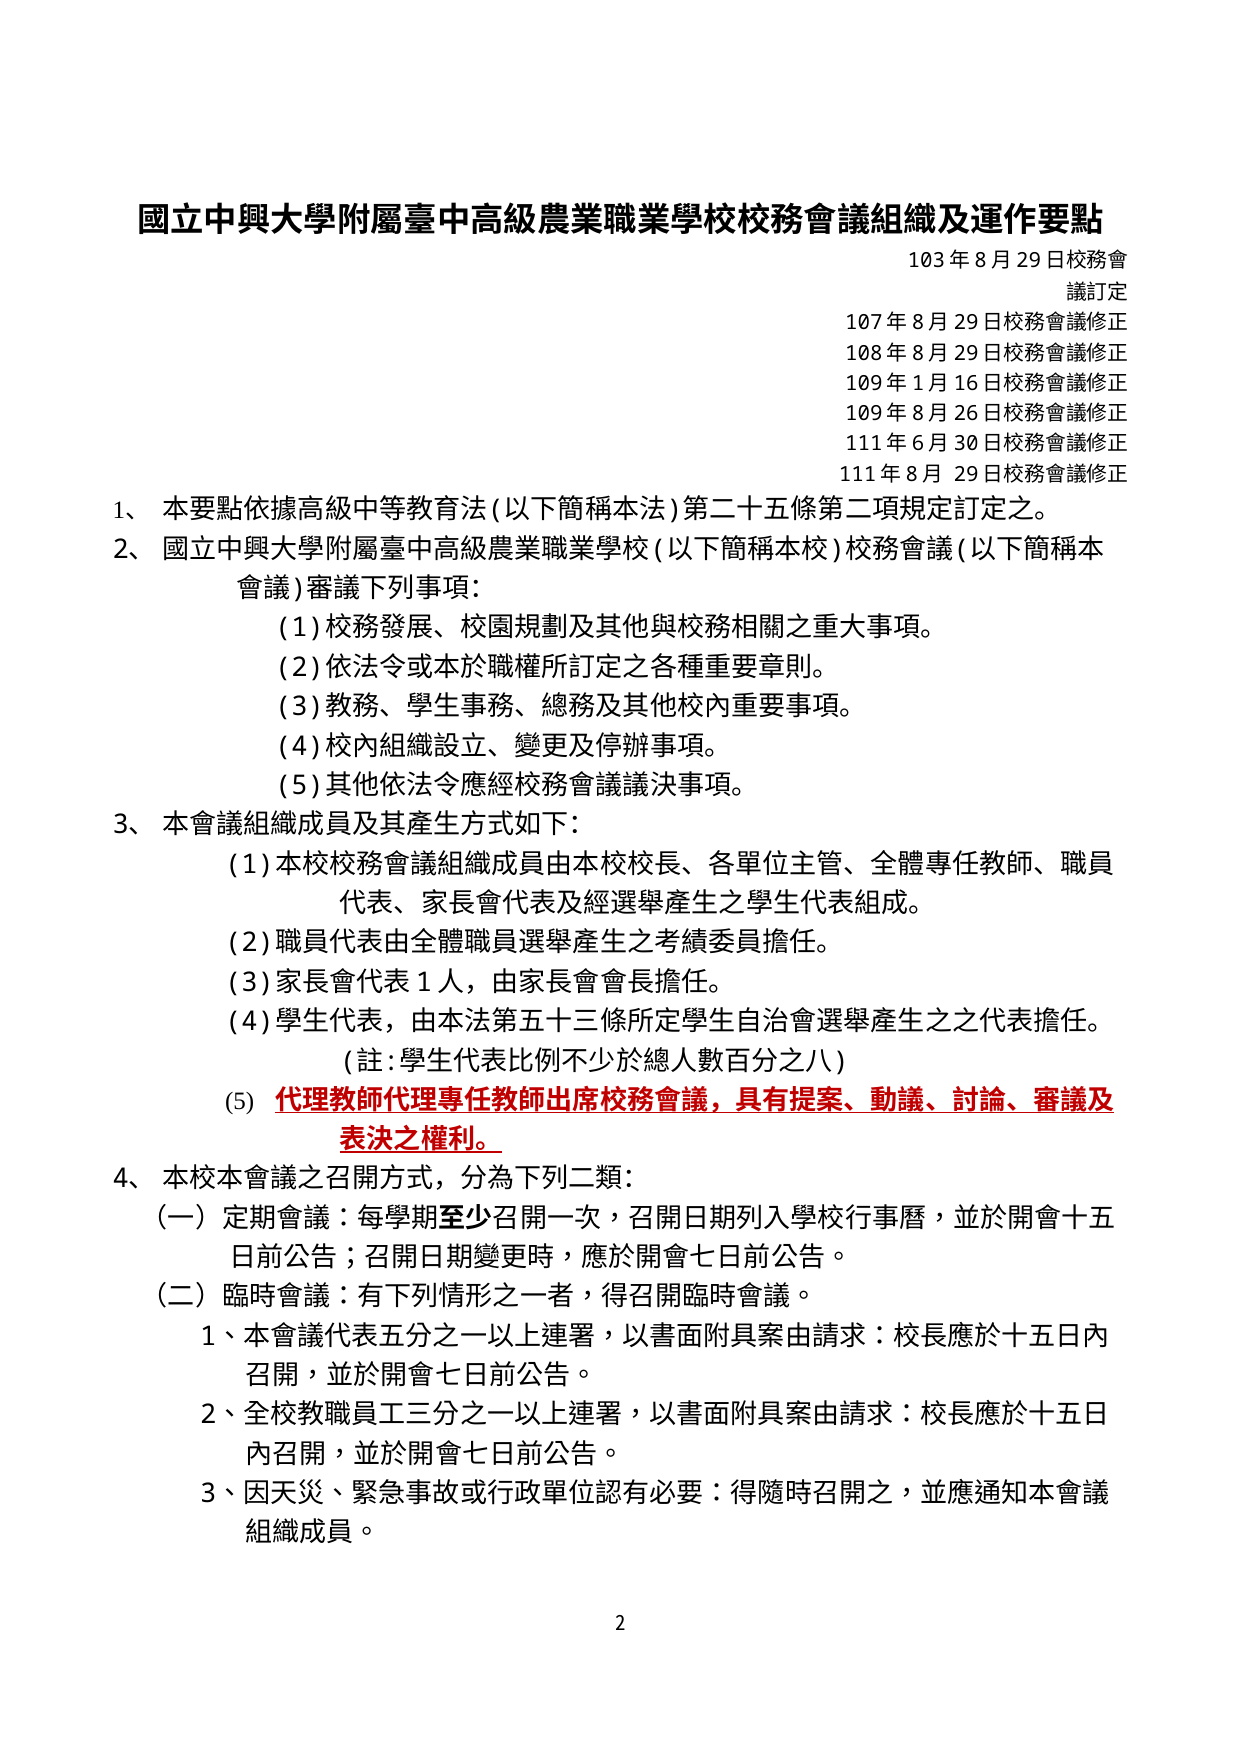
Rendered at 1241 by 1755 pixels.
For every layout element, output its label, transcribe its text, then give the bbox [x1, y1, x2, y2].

text 2、全校教職員工三分之一以上連署，以書面附具案由請求：校長應於十五日內召開，並於開會七日前公告。 [200, 1392, 1128, 1471]
list 教務、學生事務、總務及其他校內重要事項。 [275, 684, 1128, 723]
list 本要點依據高級中等教育法(以下簡稱本法)第二十五條第二項規定訂定之。 [112, 487, 1128, 527]
list 職員代表由全體職員選舉產生之考績委員擔任。 [225, 920, 1128, 960]
text （二）臨時會議：有下列情形之一者，得召開臨時會議。 [141, 1274, 1128, 1313]
list 其他依法令應經校務會議議決事項。 [275, 763, 1128, 802]
list 代理教師代理專任教師出席校務會議，具有提案、動議、討論、審議及表決之權利。 [225, 1078, 1128, 1156]
list 學生代表，由本法第五十三條所定學生自治會選舉產生之之代表擔任。(註:學生代表比例不少於總人數百分之八) [225, 999, 1128, 1078]
list 依法令或本於職權所訂定之各種重要章則。 [275, 645, 1128, 684]
text 3、因天災、緊急事故或行政單位認有必要：得隨時召開之，並應通知本會議組織成員。 [200, 1471, 1128, 1549]
text （一）定期會議：每學期至少召開一次，召開日期列入學校行事曆，並於開會十五日前公告；召開日期變更時，應於開會七日前公告。 [141, 1196, 1128, 1274]
text 111年6月30日校務會議修正 [112, 427, 1128, 457]
list 國立中興大學附屬臺中高級農業職業學校(以下簡稱本校)校務會議(以下簡稱本會議)審議下列事項： [112, 527, 1128, 605]
list 本會議組織成員及其產生方式如下： [112, 802, 1128, 842]
text 109年8月26日校務會議修正 [112, 396, 1128, 427]
list 校內組織設立、變更及停辦事項。 [275, 723, 1128, 763]
list 校務發展、校園規劃及其他與校務相關之重大事項。 [275, 605, 1128, 645]
text 109年1月16日校務會議修正 [112, 366, 1128, 396]
text 107年8月29日校務會議修正 [112, 305, 1128, 336]
text 國立中興大學附屬臺中高級農業職業學校校務會議組織及運作要點 [112, 193, 1128, 241]
list 本校本會議之召開方式，分為下列二類： [112, 1156, 1128, 1196]
list 本校校務會議組織成員由本校校長、各單位主管、全體專任教師、職員代表、家長會代表及經選舉產生之學生代表組成。 [225, 842, 1128, 920]
list 家長會代表1人，由家長會會長擔任。 [225, 960, 1128, 999]
text 108年8月29日校務會議修正 [112, 336, 1128, 366]
text 103年8月29日校務會議訂定 [112, 241, 1128, 305]
text 111年8月 29日校務會議修正 [112, 457, 1128, 487]
text 1、本會議代表五分之一以上連署，以書面附具案由請求：校長應於十五日內召開，並於開會七日前公告。 [200, 1313, 1128, 1392]
